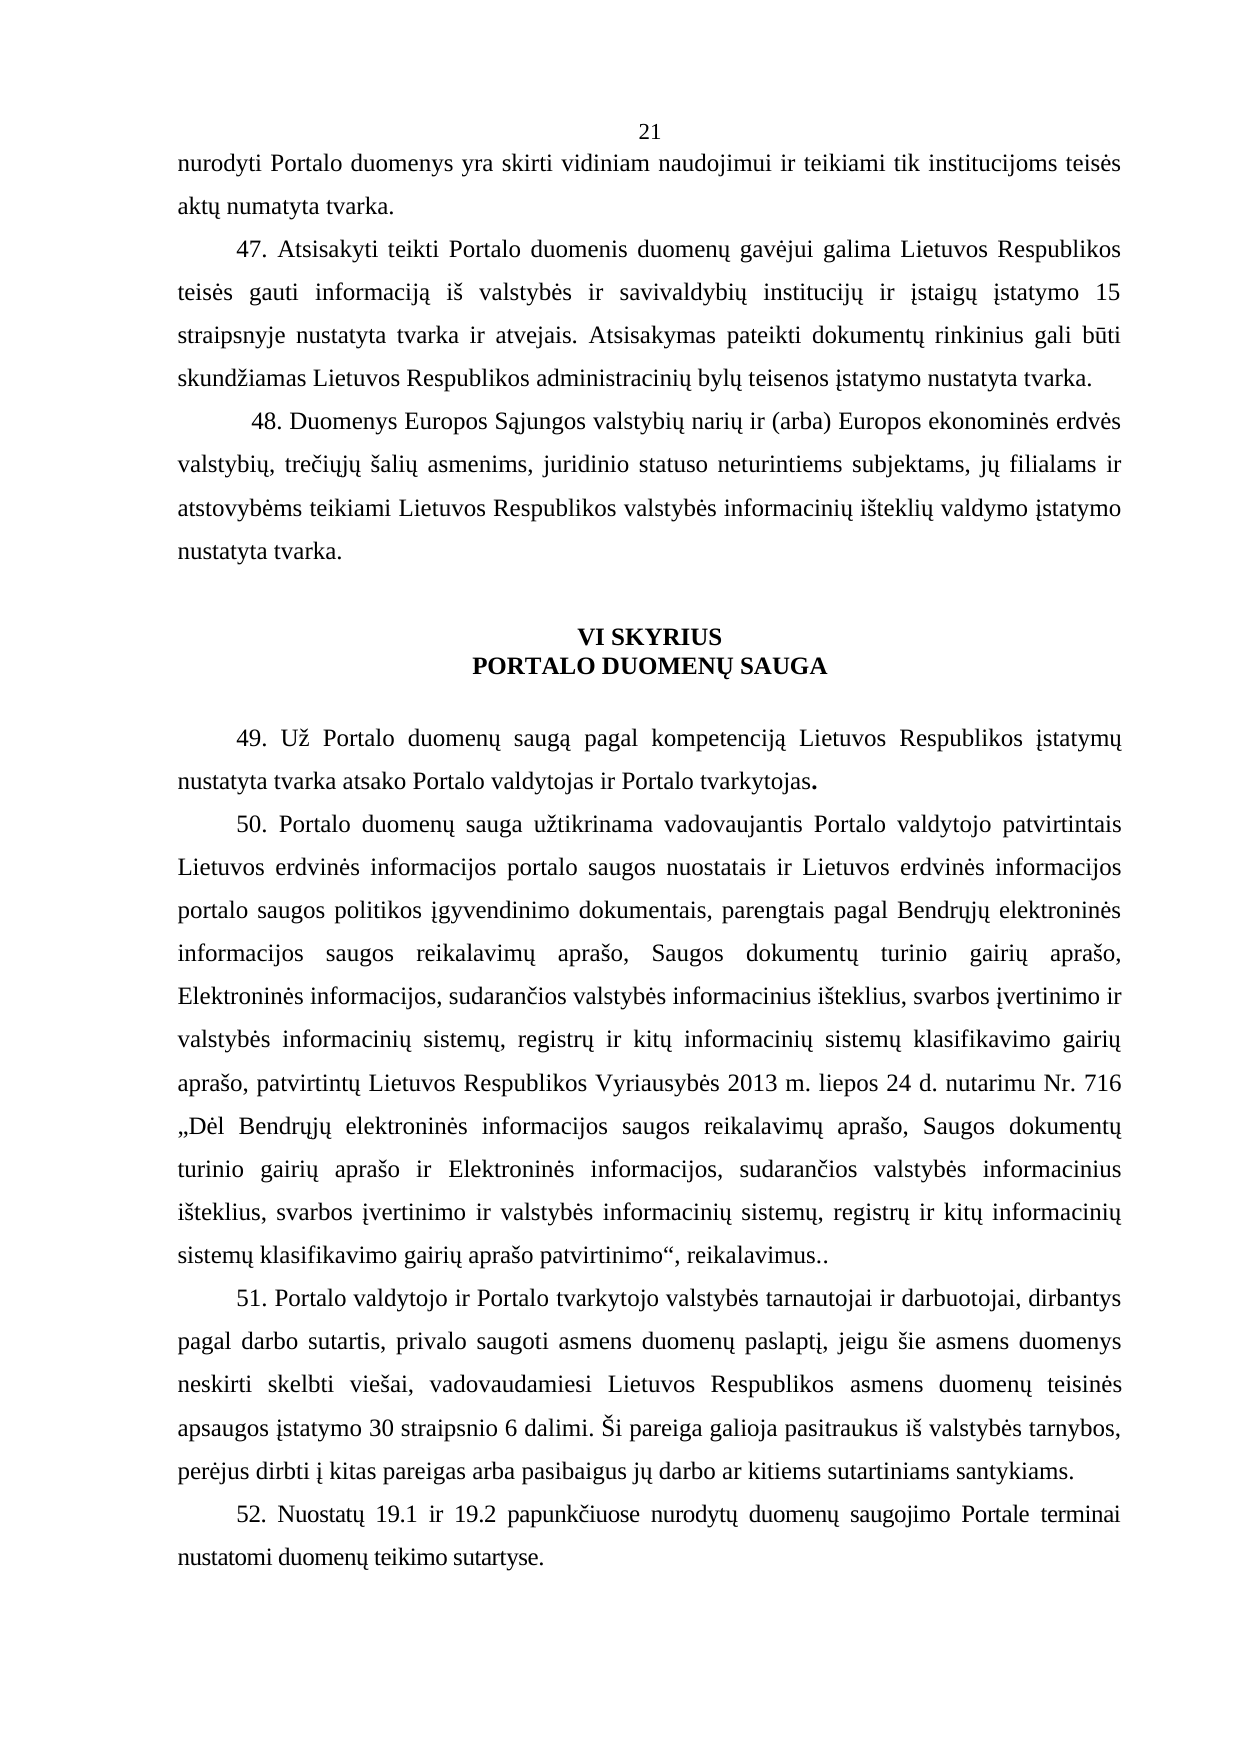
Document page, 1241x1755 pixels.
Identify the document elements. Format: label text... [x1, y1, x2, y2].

text nurodyti Portalo duomenys yra skirti vidiniam naudojimui ir teikiami tik institucijoms teisės aktų numatyta tvarka. [177, 148, 1122, 219]
text 50. Portalo duomenų sauga užtikrinama vadovaujantis Portalo valdytojo patvirtintais Lietuvos erdvinės informacijos portalo saugos nuostatais ir Lietuvos erdvinės informacijos portalo saugos politikos įgyvendinimo dokumentais, parengtais pagal Bendrųjų elektroninės informacijos saugos reikalavimų aprašo, Saugos dokumentų turinio gairių aprašo, Elektroninės informacijos, sudarančios valstybės informacinius išteklius, svarbos įvertinimo ir valstybės informacinių sistemų, registrų ir kitų informacinių sistemų klasifikavimo gairių aprašo, patvirtintų Lietuvos Respublikos Vyriausybės 2013 m. liepos 24 d. nutarimu Nr. 716 „Dėl Bendrųjų elektroninės informacijos saugos reikalavimų aprašo, Saugos dokumentų turinio gairių aprašo ir Elektroninės informacijos, sudarančios valstybės informacinius išteklius, svarbos įvertinimo ir valstybės informacinių sistemų, registrų ir kitų informacinių sistemų klasifikavimo gairių aprašo patvirtinimo“, reikalavimus.. [177, 809, 1122, 1269]
text 48. Duomenys Europos Sąjungos valstybių narių ir (arba) Europos ekonominės erdvės valstybių, trečiųjų šalių asmenims, juridinio statuso neturintiems subjektams, jų filialams ir atstovybėms teikiami Lietuvos Respublikos valstybės informacinių išteklių valdymo įstatymo nustatyta tvarka. [177, 406, 1122, 564]
text 51. Portalo valdytojo ir Portalo tvarkytojo valstybės tarnautojai ir darbuotojai, dirbantys pagal darbo sutartis, privalo saugoti asmens duomenų paslaptį, jeigu šie asmens duomenys neskirti skelbti viešai, vadovaudamiesi Lietuvos Respublikos asmens duomenų teisinės apsaugos įstatymo 30 straipsnio 6 dalimi. Ši pareiga galioja pasitraukus iš valstybės tarnybos, perėjus dirbti į kitas pareigas arba pasibaigus jų darbo ar kitiems sutartiniams santykiams. [177, 1283, 1122, 1484]
text 52. Nuostatų 19.1 ir 19.2 papunkčiuose nurodytų duomenų saugojimo Portale terminai nustatomi duomenų teikimo sutartyse. [177, 1499, 1122, 1571]
text PORTALO DUOMENŲ SAUGA [177, 651, 1122, 679]
text 49. Už Portalo duomenų saugą pagal kompetenciją Lietuvos Respublikos įstatymų nustatyta tvarka atsako Portalo valdytojas ir Portalo tvarkytojas. [177, 723, 1122, 794]
text VI SKYRIUS [177, 622, 1122, 651]
text 47. Atsisakyti teikti Portalo duomenis duomenų gavėjui galima Lietuvos Respublikos teisės gauti informaciją iš valstybės ir savivaldybių institucijų ir įstaigų įstatymo 15 straipsnyje nustatyta tvarka ir atvejais. Atsisakymas pateikti dokumentų rinkinius gali būti skundžiamas Lietuvos Respublikos administracinių bylų teisenos įstatymo nustatyta tvarka. [177, 234, 1122, 392]
